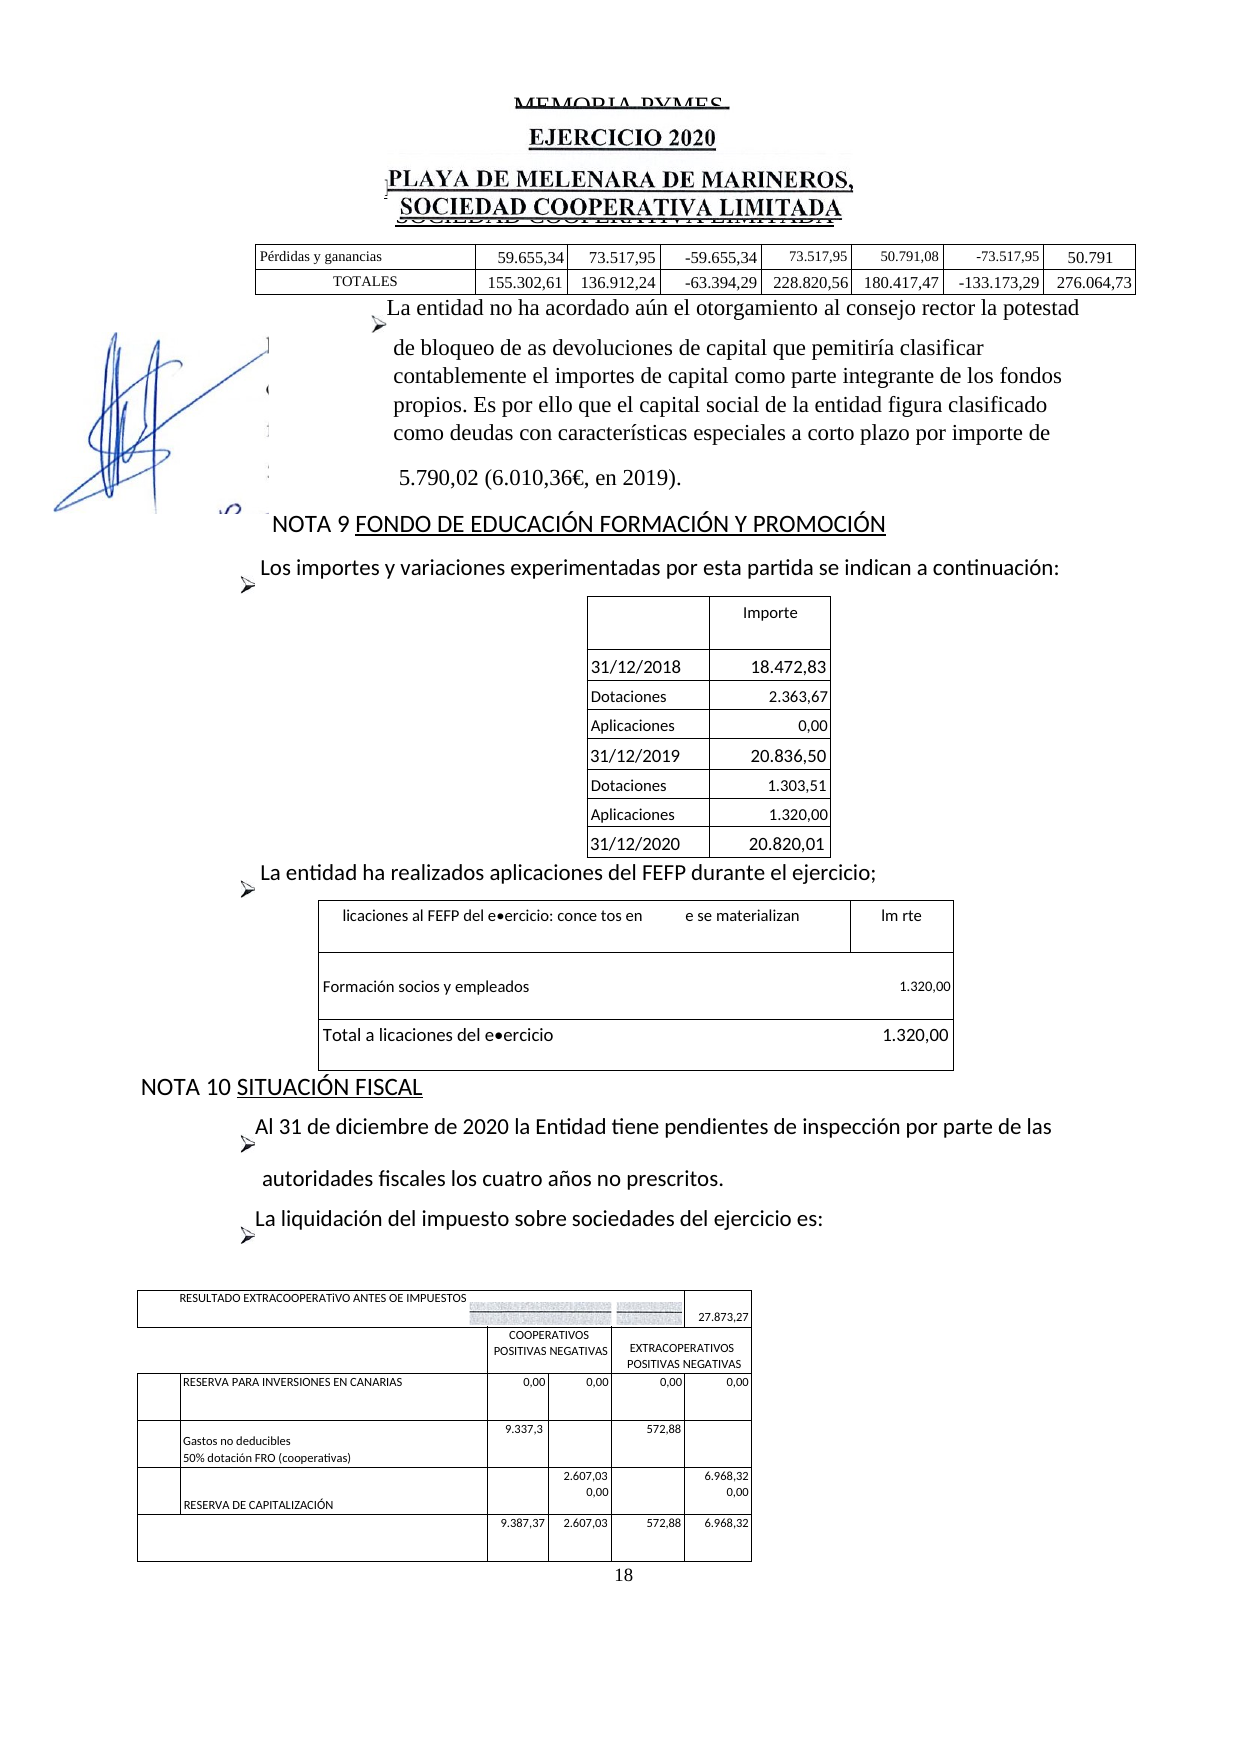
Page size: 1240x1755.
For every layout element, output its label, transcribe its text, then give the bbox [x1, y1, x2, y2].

table_cell Total a licaciones del e•ercicio [319, 1020, 675, 1070]
text La entidad ha realizados aplicaciones del FEFP durante el ejercicio; [241, 858, 1097, 897]
table_cell 73.517,95 [762, 245, 851, 269]
table_cell RESERVA PARA INVERSIONES EN CANARIAS [181, 1374, 487, 1420]
table_cell 0,00 [549, 1374, 611, 1420]
table_cell [488, 1468, 548, 1514]
table_cell [138, 1374, 180, 1420]
table_cell 9.387,37 [488, 1515, 548, 1561]
table_cell 2.607,03 [549, 1515, 611, 1561]
table_cell 572,88 [612, 1421, 684, 1467]
table_cell 9.337,3 [488, 1421, 548, 1467]
subtitle NOTA 9 FONDO DE EDUCACIÓN FORMACIÓN Y PROMOCIÓN [141, 508, 1097, 539]
text Al 31 de diciembre de 2020 la Entidad tiene pendientes de inspección por parte de las autoridades fiscales los cuatro años no prescritos. [241, 1112, 1097, 1192]
table_cell -73.517,95 [944, 245, 1043, 269]
table_cell [549, 1421, 611, 1467]
table_cell Pérdidas y ganancias [256, 245, 475, 269]
table_cell EXTRACOPERATIVOS POSITIVAS NEGATIVAS [612, 1328, 751, 1373]
table_cell 50.791,08 [852, 245, 943, 269]
table_cell [138, 1515, 487, 1561]
table_cell 20.820,01 [710, 827, 830, 857]
table_header [319, 901, 335, 951]
table_cell 0,00 [488, 1374, 548, 1420]
table_cell 73.517,95 [568, 245, 660, 269]
table_cell [137, 1328, 487, 1373]
table_header licaciones al FEFP del e•ercicio: conce tos en [335, 901, 675, 951]
table_cell 276.064,73 [1044, 270, 1135, 293]
table_cell Dotaciones [588, 770, 709, 797]
table_header RESULTADO EXTRACOOPERATiVO ANTES OE IMPUESTOS [138, 1291, 684, 1326]
table_header e se materializan [675, 901, 850, 951]
table_cell 180.417,47 [852, 270, 943, 293]
subtitle NOTA 10 SITUACIÓN FISCAL [141, 1071, 1097, 1101]
table_cell [675, 953, 850, 1019]
table_cell 0,00 [710, 710, 830, 737]
table_cell 0,00 [612, 1374, 684, 1420]
table_cell 228.820,56 [762, 270, 851, 293]
table_cell Formación socios y empleados [319, 953, 675, 1019]
table_cell [685, 1421, 751, 1467]
table_cell 1.320,00 [850, 1020, 953, 1070]
table_header Importe [710, 597, 830, 649]
table_cell RESERVA DE CAPITALIZACIÓN [181, 1468, 487, 1514]
table_cell 31/12/2018 [588, 650, 709, 680]
table_cell 20.836,50 [710, 739, 830, 769]
table_cell 6.968,32 [685, 1515, 751, 1561]
table_cell [675, 1020, 850, 1070]
table_cell [612, 1468, 684, 1514]
text Los importes y variaciones experimentadas por esta partida se indican a continuación: [241, 553, 1097, 593]
table_cell Aplicaciones [588, 799, 709, 826]
table_header lm rte [851, 901, 953, 951]
table_cell [138, 1468, 180, 1514]
table_cell 572,88 [612, 1515, 684, 1561]
text 5.790,02 (6.010,36€, en 2019). [269, 463, 1096, 490]
table_cell TOTALES [256, 270, 475, 293]
table_cell 2.363,67 [710, 681, 830, 709]
text La entidad no ha acordado aún el otorgamiento al consejo rector la potestad de bloqueo de as devoluciones de capital que pemitiría clasificar contablemente el importes de capital como parte integrante de los fondos propios. Es por ello que el capital social de la entidad figura clasificado como deudas con características especiales a corto plazo por importe de [240, 294, 1096, 445]
text La liquidación del impuesto sobre sociedades del ejercicio es: [241, 1204, 1097, 1243]
table_cell -59.655,34 [661, 245, 761, 269]
table_cell 6.968,32 0,00 [685, 1468, 751, 1514]
table_cell 1.320,00 [710, 799, 830, 826]
table_cell [138, 1421, 180, 1467]
table_cell 155.302,61 [476, 270, 567, 293]
table_cell 31/12/2020 [588, 827, 709, 857]
table_cell 1.320,00 [850, 953, 953, 1019]
table_cell 50.791 [1044, 245, 1135, 269]
table_cell Aplicaciones [588, 710, 709, 737]
table_cell COOPERATIVOS POSITIVAS NEGATIVAS [488, 1328, 611, 1373]
table_cell 31/12/2019 [588, 739, 709, 769]
table_cell 0,00 [685, 1374, 751, 1420]
table_cell 18.472,83 [710, 650, 830, 680]
table_cell Dotaciones [588, 681, 709, 709]
table_header 27.873,27 [685, 1291, 751, 1326]
table_header [588, 597, 709, 649]
table_cell Gastos no deducibles 50% dotación FRO (cooperativas) [181, 1421, 487, 1467]
table_cell 136.912,24 [568, 270, 660, 293]
table_cell 59.655,34 [476, 245, 567, 269]
table_cell -133.173,29 [944, 270, 1043, 293]
table_cell -63.394,29 [661, 270, 761, 293]
table_cell 2.607,03 0,00 [549, 1468, 611, 1514]
table_cell 1.303,51 [710, 770, 830, 797]
